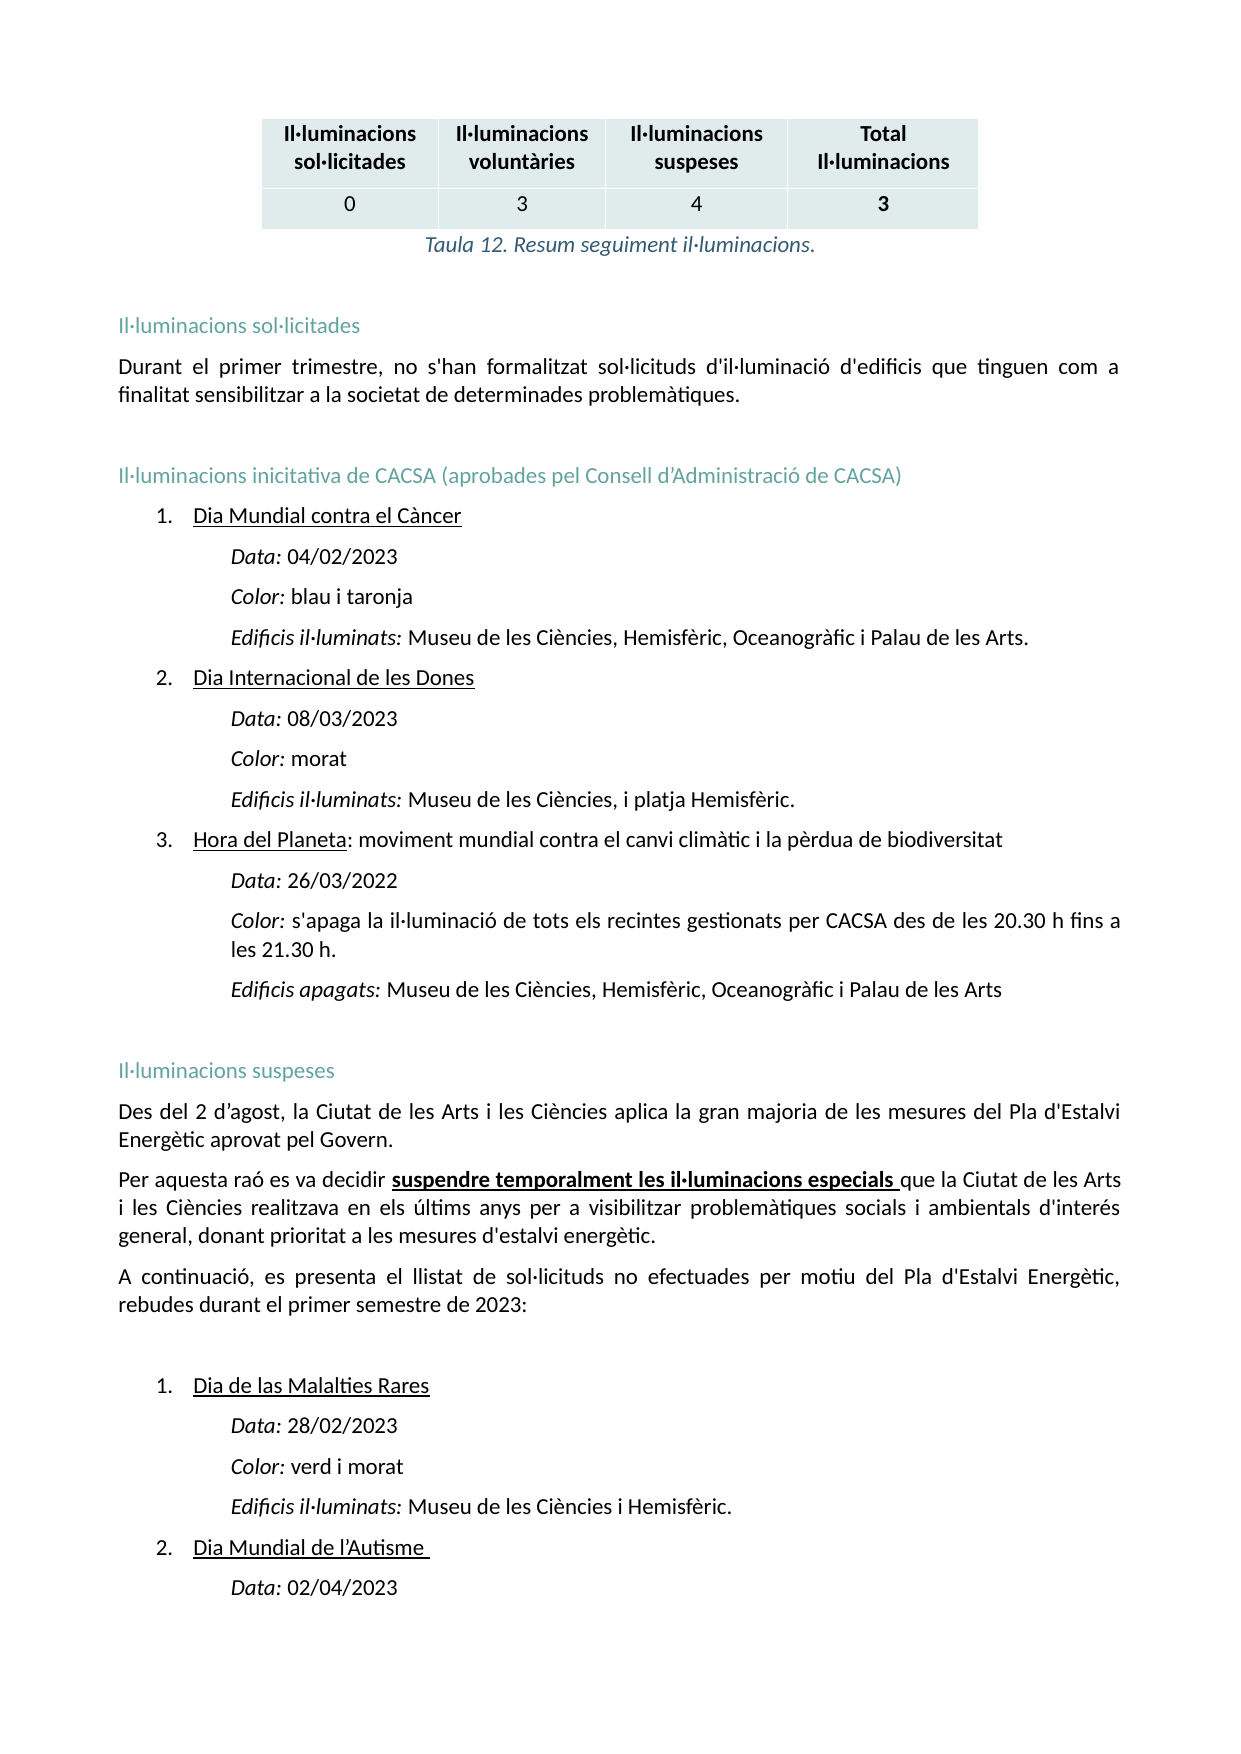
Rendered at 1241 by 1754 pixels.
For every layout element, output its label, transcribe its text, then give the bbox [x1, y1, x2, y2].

subtitle Il·luminacions suspeses [118, 1056, 1122, 1084]
table_cell 4 [606, 189, 787, 229]
list Hora del Planeta: moviment mundial contra el canvi climàtic i la pèrdua de biodiversitat [156, 826, 1122, 854]
table_header Total Il·luminacions [788, 119, 978, 188]
text Data: 04/02/2023 [231, 542, 1122, 570]
text Edificis il·luminats: Museu de les Ciències, i platja Hemisfèric. [231, 785, 1122, 813]
subtitle Il·luminacions sol·licitades [118, 311, 1122, 339]
text Per aquesta raó es va decidir suspendre temporalment les il·luminacions especials que la Ciutat de les Arts i les Ciències realitzava en els últims anys per a visibilitzar problemàtiques socials i ambientals d'interés general, donant prioritat a les mesures d'estalvi energètic. [118, 1165, 1122, 1249]
text Edificis il·luminats: Museu de les Ciències i Hemisfèric. [231, 1492, 1122, 1521]
text Color: s'apaga la il·luminació de tots els recintes gestionats per CACSA des de les 20.30 h fins a les 21.30 h. [231, 907, 1122, 963]
text Data: 02/04/2023 [231, 1573, 1122, 1602]
text Edificis apagats: Museu de les Ciències, Hemisfèric, Oceanogràfic i Palau de les Arts [231, 975, 1122, 1003]
text Durant el primer trimestre, no s'han formalitzat sol·licituds d'il·luminació d'edificis que tinguen com a finalitat sensibilitzar a la societat de determinades problemàtiques. [118, 352, 1122, 408]
table_header Il·luminacions sol·licitades [262, 119, 438, 188]
table_header Il·luminacions suspeses [606, 119, 787, 188]
text Color: morat [231, 744, 1122, 773]
text Data: 08/03/2023 [231, 704, 1122, 732]
table_header Il·luminacions voluntàries [439, 119, 605, 188]
text Color: verd i morat [231, 1452, 1122, 1480]
text A continuació, es presenta el llistat de sol·licituds no efectuades per motiu del Pla d'Estalvi Energètic, rebudes durant el primer semestre de 2023: [118, 1262, 1122, 1318]
list Dia de las Malalties Rares [156, 1371, 1122, 1399]
table_cell 3 [788, 189, 978, 229]
text Data: 26/03/2022 [231, 866, 1122, 894]
text Des del 2 d’agost, la Ciutat de les Arts i les Ciències aplica la gran majoria de les mesures del Pla d'Estalvi Energètic aprovat pel Govern. [118, 1097, 1122, 1153]
text Edificis il·luminats: Museu de les Ciències, Hemisfèric, Oceanogràfic i Palau de les Arts. [231, 623, 1122, 651]
text Data: 28/02/2023 [231, 1411, 1122, 1439]
text Color: blau i taronja [231, 582, 1122, 611]
subtitle Il·luminacions inicitativa de CACSA (aprobades pel Consell d’Administració de CACSA) [118, 461, 1122, 489]
list Dia Mundial contra el Càncer [156, 501, 1122, 529]
table_cell 3 [439, 189, 605, 229]
text Taula 12. Resum seguiment il·luminacions. [118, 230, 1122, 258]
list Dia Internacional de les Dones [156, 663, 1122, 692]
list Dia Mundial de l’Autisme [156, 1533, 1122, 1561]
table_cell 0 [262, 189, 438, 229]
